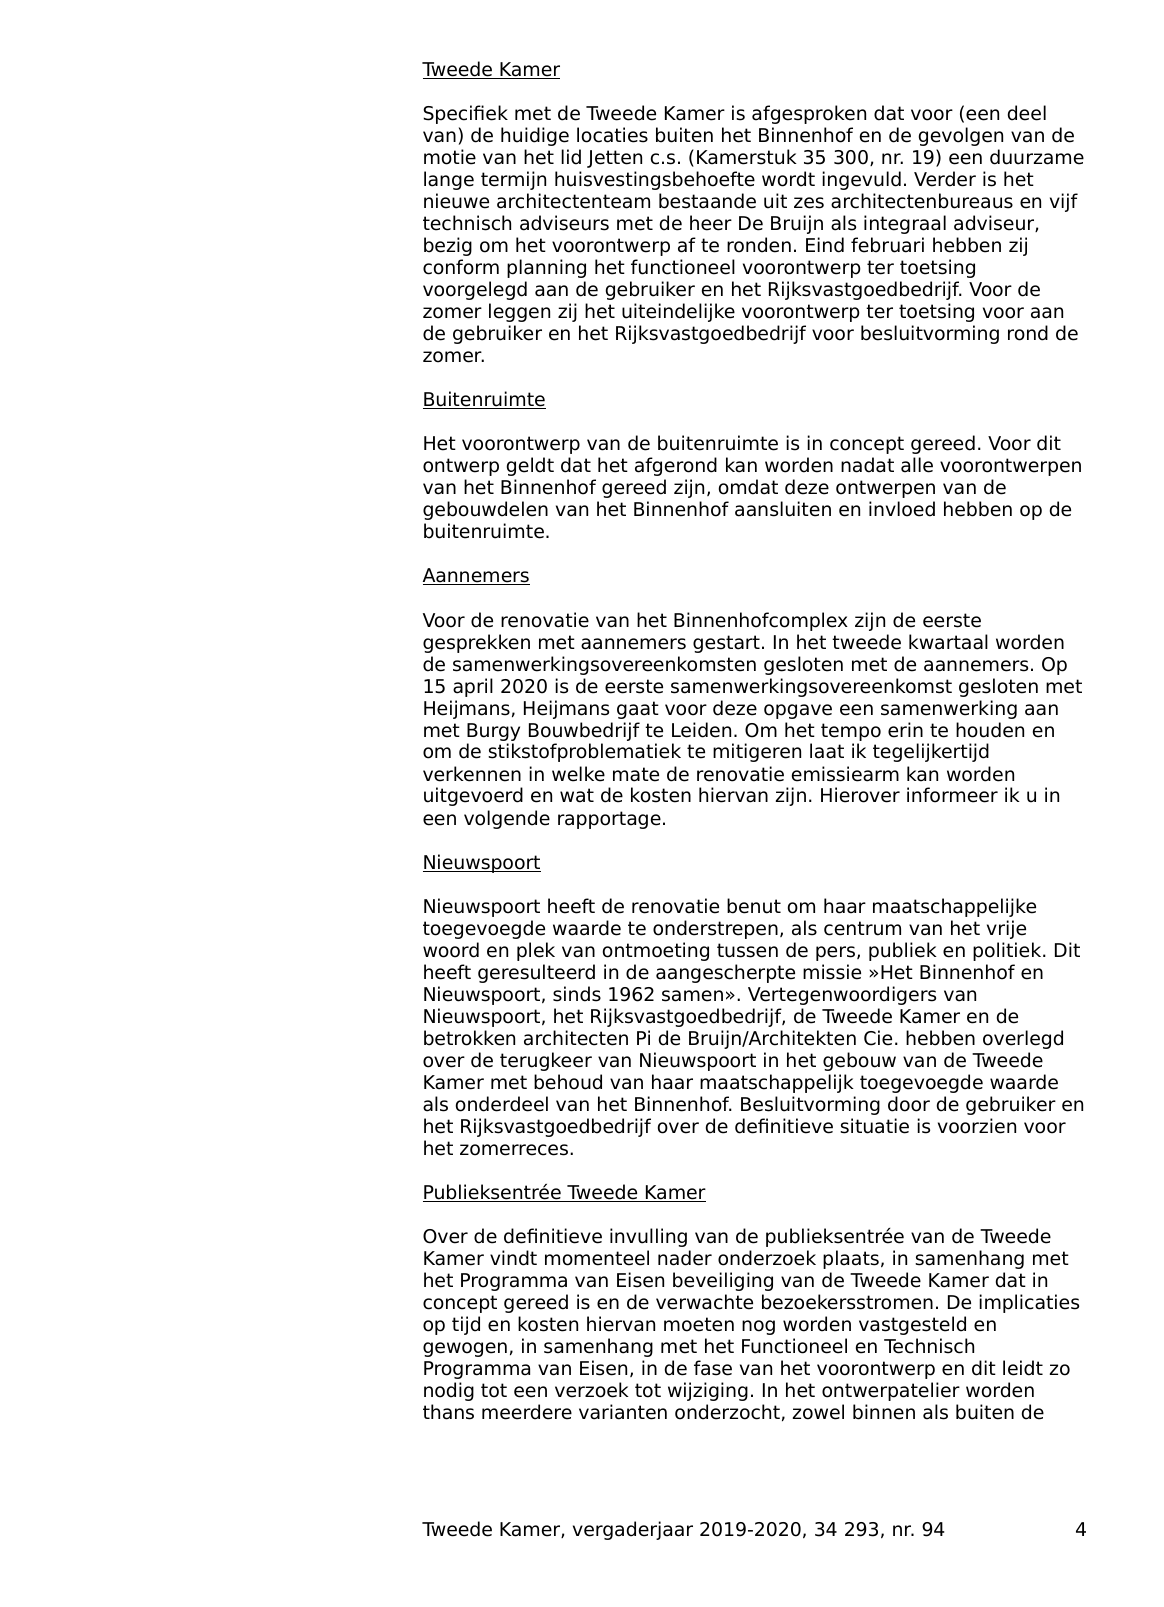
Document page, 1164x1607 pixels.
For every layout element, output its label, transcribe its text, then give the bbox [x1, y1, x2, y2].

text Over de definitieve invulling van de publieksentrée van de Tweede Kamer vindt momenteel nader onderzoek plaats, in samenhang met het Programma van Eisen beveiliging van de Tweede Kamer dat in concept gereed is en de verwachte bezoekersstromen. De implicaties op tijd en kosten hiervan moeten nog worden vastgesteld en gewogen, in samenhang met het Functioneel en Technisch Programma van Eisen, in de fase van het voorontwerp en dit leidt zo nodig tot een verzoek tot wijziging. In het ontwerpatelier worden thans meerdere varianten onderzocht, zowel binnen als buiten de [422, 1226, 1087, 1424]
text Voor de renovatie van het Binnenhofcomplex zijn de eerste gesprekken met aannemers gestart. In het tweede kwartaal worden de samenwerkingsovereenkomsten gesloten met de aannemers. Op 15 april 2020 is de eerste samenwerkingsovereenkomst gesloten met Heijmans, Heijmans gaat voor deze opgave een samenwerking aan met Burgy Bouwbedrijf te Leiden. Om het tempo erin te houden en om de stikstofproblematiek te mitigeren laat ik tegelijkertijd verkennen in welke mate de renovatie emissiearm kan worden uitgevoerd en wat de kosten hiervan zijn. Hierover informeer ik u in een volgende rapportage. [422, 609, 1087, 829]
subtitle Aannemers [422, 565, 1087, 587]
subtitle Nieuwspoort [422, 852, 1087, 873]
subtitle Buitenruimte [422, 389, 1087, 411]
subtitle Publieksentrée Tweede Kamer [422, 1182, 1087, 1204]
subtitle Tweede Kamer [422, 59, 1087, 81]
text Specifiek met de Tweede Kamer is afgesproken dat voor (een deel van) de huidige locaties buiten het Binnenhof en de gevolgen van de motie van het lid Jetten c.s. (Kamerstuk 35 300, nr. 19) een duurzame lange termijn huisvestingsbehoefte wordt ingevuld. Verder is het nieuwe architectenteam bestaande uit zes architectenbureaus en vijf technisch adviseurs met de heer De Bruijn als integraal adviseur, bezig om het voorontwerp af te ronden. Eind februari hebben zij conform planning het functioneel voorontwerp ter toetsing voorgelegd aan de gebruiker en het Rijksvastgoedbedrijf. Voor de zomer leggen zij het uiteindelijke voorontwerp ter toetsing voor aan de gebruiker en het Rijksvastgoedbedrijf voor besluitvorming rond de zomer. [422, 103, 1087, 367]
text Het voorontwerp van de buitenruimte is in concept gereed. Voor dit ontwerp geldt dat het afgerond kan worden nadat alle voorontwerpen van het Binnenhof gereed zijn, omdat deze ontwerpen van de gebouwdelen van het Binnenhof aansluiten en invloed hebben op de buitenruimte. [422, 433, 1087, 543]
text Nieuwspoort heeft de renovatie benut om haar maatschappelijke toegevoegde waarde te onderstrepen, als centrum van het vrije woord en plek van ontmoeting tussen de pers, publiek en politiek. Dit heeft geresulteerd in de aangescherpte missie »Het Binnenhof en Nieuwspoort, sinds 1962 samen». Vertegenwoordigers van Nieuwspoort, het Rijksvastgoedbedrijf, de Tweede Kamer en de betrokken architecten Pi de Bruijn/Architekten Cie. hebben overlegd over de terugkeer van Nieuwspoort in het gebouw van de Tweede Kamer met behoud van haar maatschappelijk toegevoegde waarde als onderdeel van het Binnenhof. Besluitvorming door de gebruiker en het Rijksvastgoedbedrijf over de definitieve situatie is voorzien voor het zomerreces. [422, 896, 1087, 1159]
